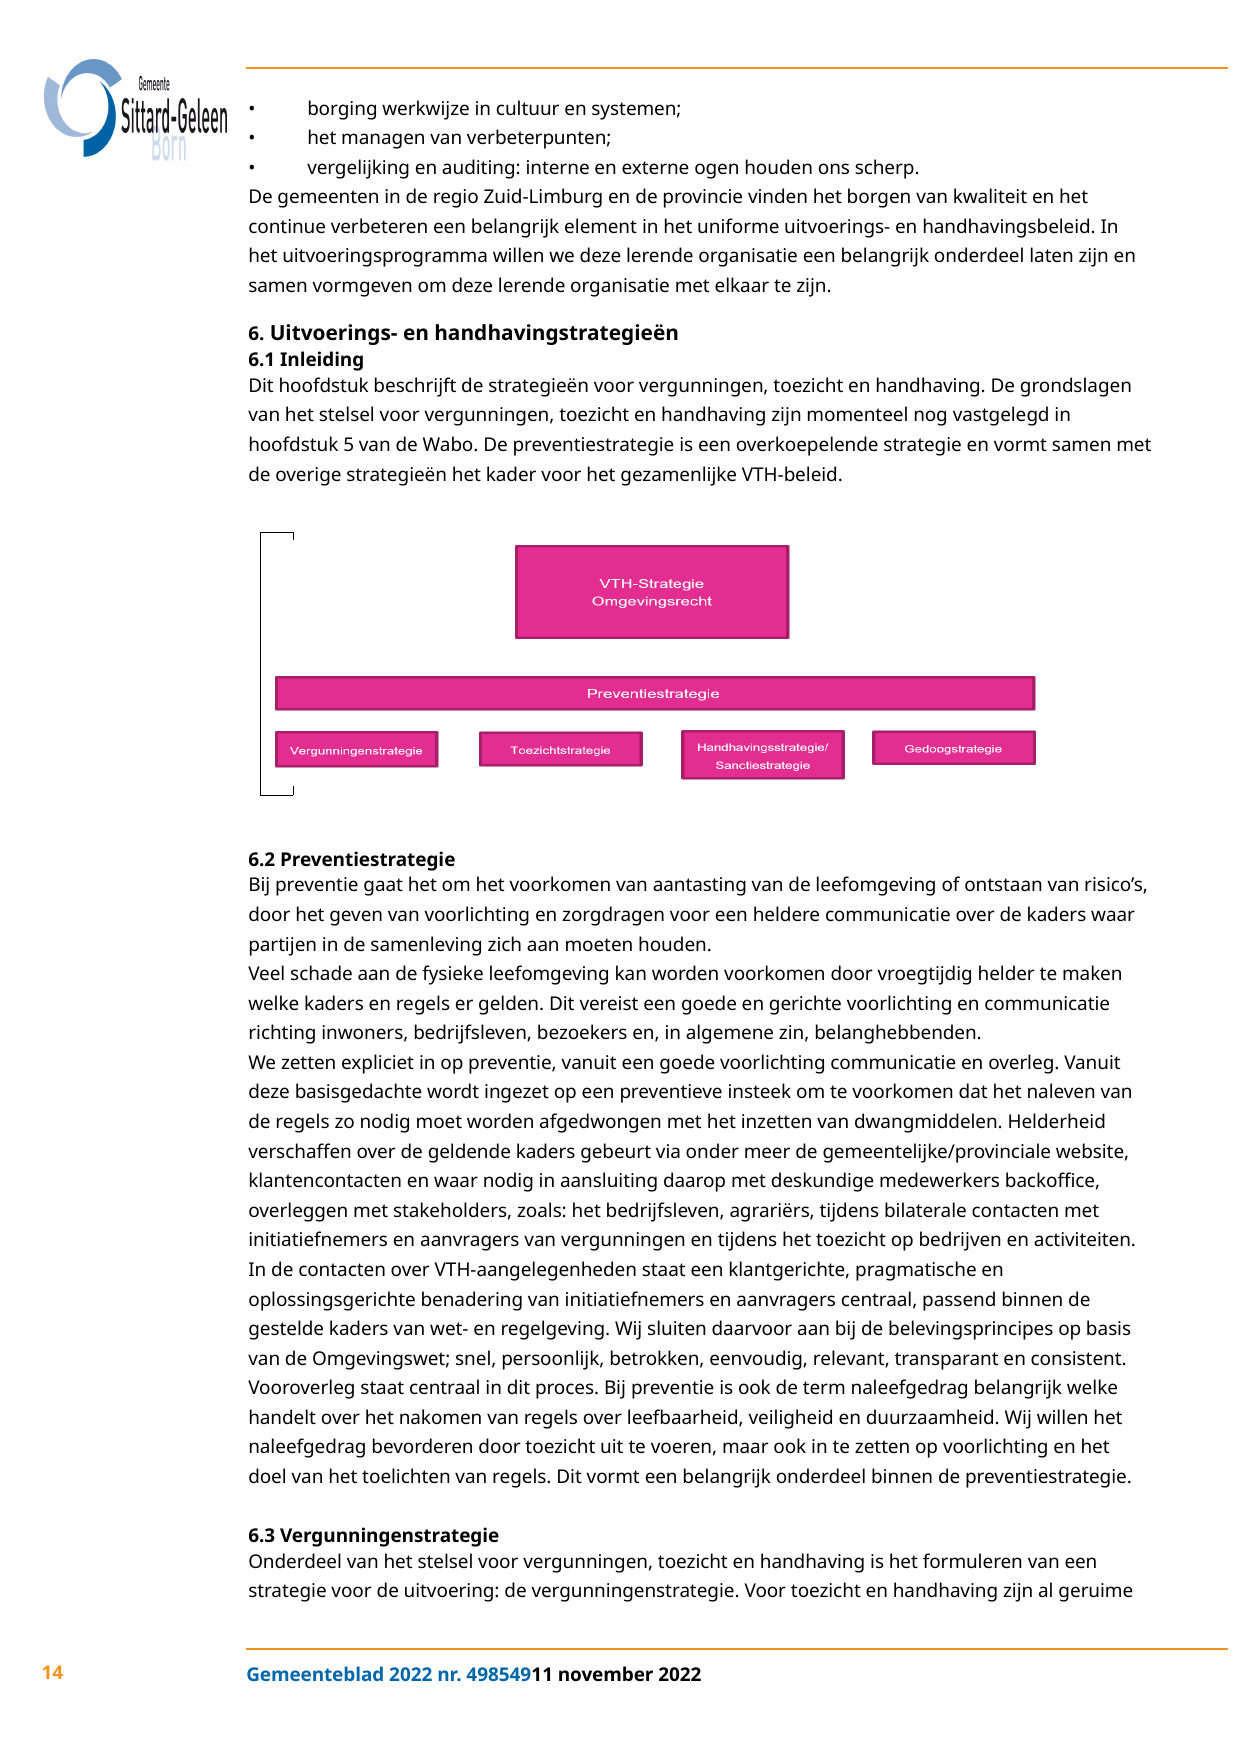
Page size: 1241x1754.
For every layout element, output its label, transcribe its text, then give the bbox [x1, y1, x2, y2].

text 6. Uitvoerings- en handhavingstrategieën [248, 318, 1152, 346]
list het managen van verbeterpunten; [248, 124, 1152, 150]
text We zetten expliciet in op preventie, vanuit een goede voorlichting communicatie en overleg. Vanuit deze basisgedachte wordt ingezet op een preventieve insteek om te voorkomen dat het naleven van de regels zo nodig moet worden afgedwongen met het inzetten van dwangmiddelen. Helderheid verschaffen over de geldende kaders gebeurt via onder meer de gemeentelijke/provinciale website, klantencontacten en waar nodig in aansluiting daarop met deskundige medewerkers backoffice, overleggen met stakeholders, zoals: het bedrijfsleven, agrariërs, tijdens bilaterale contacten met initiatiefnemers en aanvragers van vergunningen en tijdens het toezicht op bedrijven en activiteiten. [248, 1049, 1152, 1252]
text Dit hoofdstuk beschrijft de strategieën voor vergunningen, toezicht en handhaving. De grondslagen van het stelsel voor vergunningen, toezicht en handhaving zijn momenteel nog vastgelegd in hoofdstuk 5 van de Wabo. De preventiestrategie is een overkoepelende strategie en vormt samen met de overige strategieën het kader voor het gezamenlijke VTH-beleid. [248, 372, 1152, 487]
text Vooroverleg staat centraal in dit proces. Bij preventie is ook de term naleefgedrag belangrijk welke handelt over het nakomen van regels over leefbaarheid, veiligheid en duurzaamheid. Wij willen het naleefgedrag bevorderen door toezicht uit te voeren, maar ook in te zetten op voorlichting en het doel van het toelichten van regels. Dit vormt een belangrijk onderdeel binnen de preventiestrategie. [248, 1374, 1152, 1489]
text De gemeenten in de regio Zuid-Limburg en de provincie vinden het borgen van kwaliteit en het continue verbeteren een belangrijk element in het uniforme uitvoerings- en handhavingsbeleid. In het uitvoeringsprogramma willen we deze lerende organisatie een belangrijk onderdeel laten zijn en samen vormgeven om deze lerende organisatie met elkaar te zijn. [248, 183, 1152, 298]
text Bij preventie gaat het om het voorkomen van aantasting van de leefomgeving of ontstaan van risico’s, door het geven van voorlichting en zorgdragen voor een heldere communicatie over de kaders waar partijen in de samenleving zich aan moeten houden. [248, 872, 1152, 956]
text In de contacten over VTH-aangelegenheden staat een klantgerichte, pragmatische en oplossingsgerichte benadering van initiatiefnemers en aanvragers centraal, passend binnen de gestelde kaders van wet- en regelgeving. Wij sluiten daarvoor aan bij de belevingsprincipes op basis van de Omgevingswet; snel, persoonlijk, betrokken, eenvoudig, relevant, transparant en consistent. [248, 1256, 1152, 1371]
list vergelijking en auditing: interne en externe ogen houden ons scherp. [248, 154, 1152, 180]
picture [268, 540, 1037, 786]
text 6.3 Vergunningenstrategie [248, 1522, 1152, 1548]
list borging werkwijze in cultuur en systemen; [248, 95, 1152, 121]
text Onderdeel van het stelsel voor vergunningen, toezicht en handhaving is het formuleren van een strategie voor de uitvoering: de vergunningenstrategie. Voor toezicht en handhaving zijn al geruime [248, 1548, 1152, 1603]
text 6.2 Preventiestrategie [248, 846, 1152, 872]
picture [41, 47, 231, 172]
text Veel schade aan de fysieke leefomgeving kan worden voorkomen door vroegtijdig helder te maken welke kaders en regels er gelden. Dit vereist een goede en gerichte voorlichting en communicatie richting inwoners, bedrijfsleven, bezoekers en, in algemene zin, belanghebbenden. [248, 960, 1152, 1045]
text 6.1 Inleiding [248, 346, 1152, 372]
